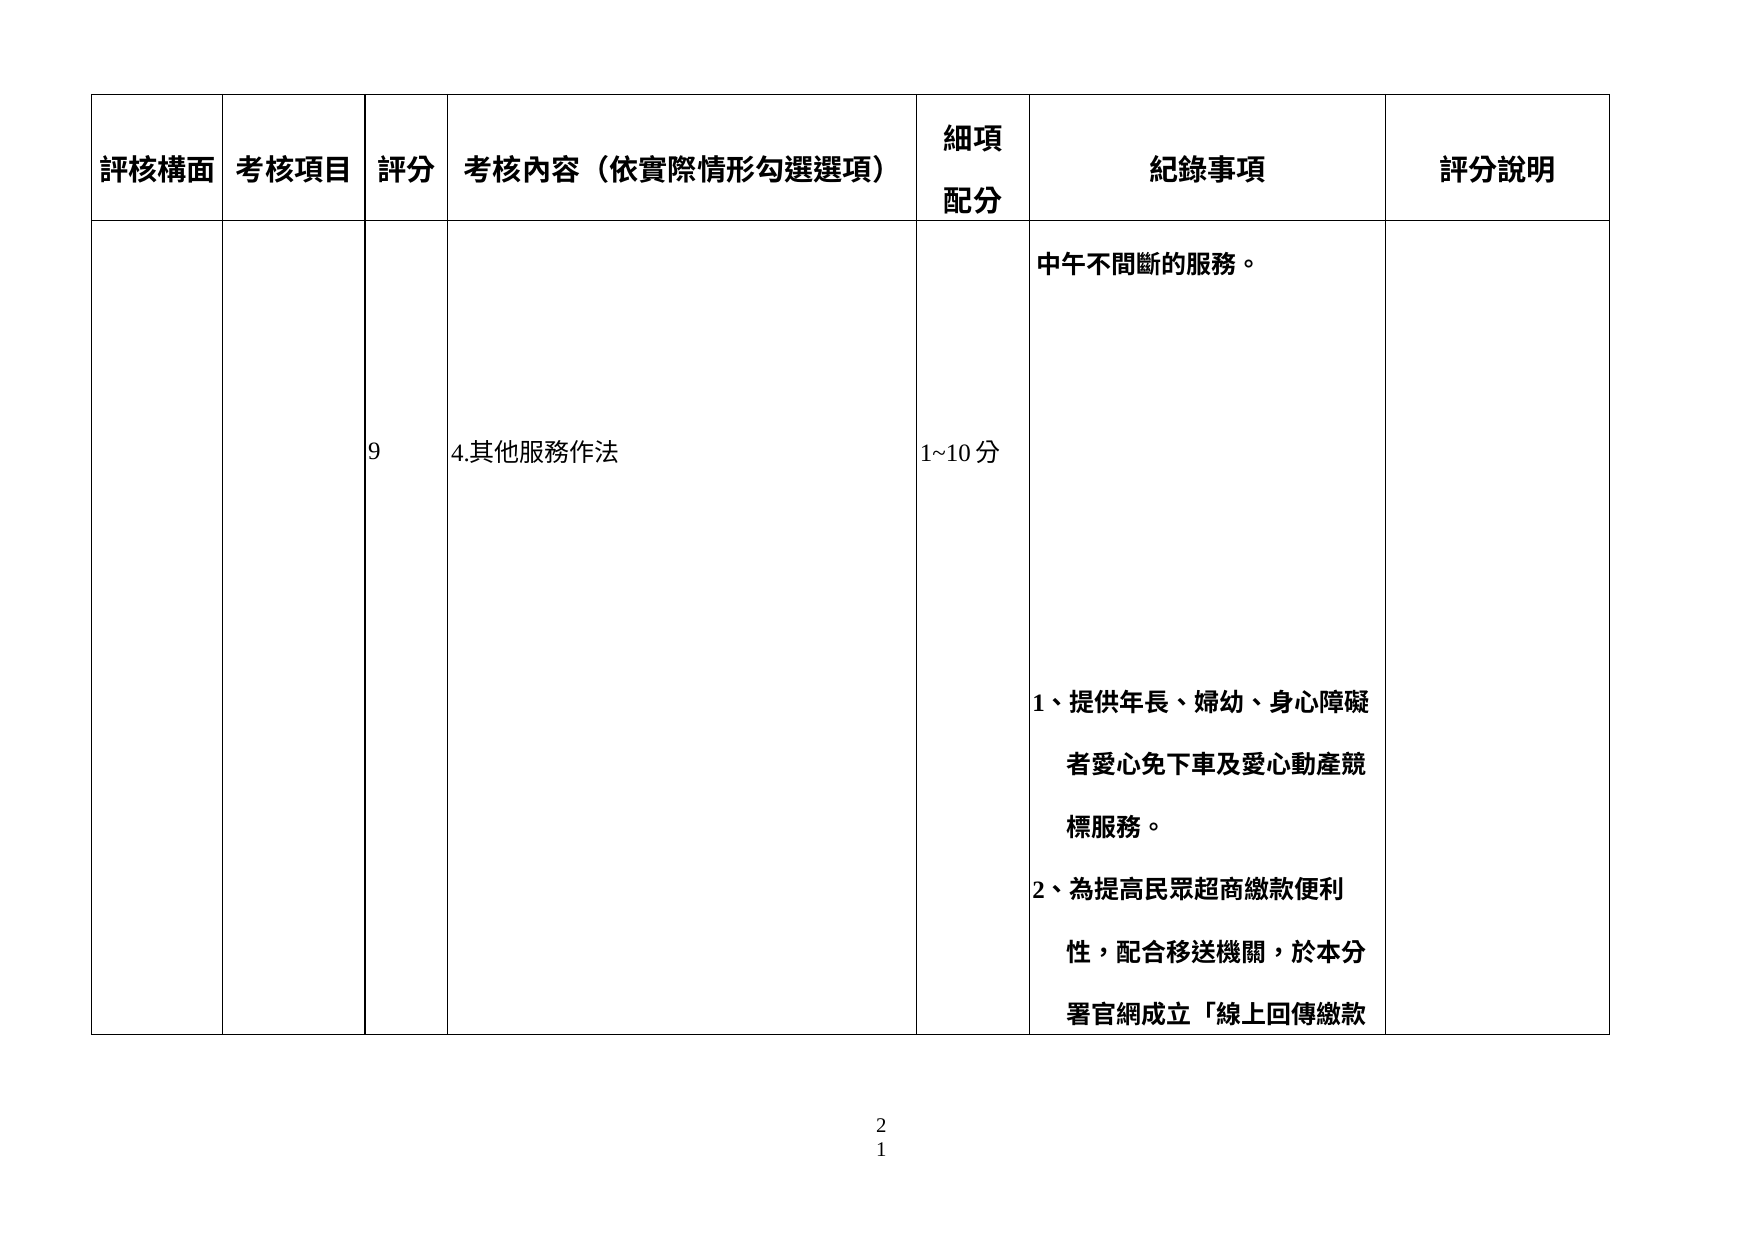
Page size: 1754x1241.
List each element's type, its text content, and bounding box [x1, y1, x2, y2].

table_cell 應建立業務標準作業流程及處理時限，維持服務措施處理一致性；確保資訊提供、問題回應或申辦案件處理的正確性，並適時檢討改進流程與作業方式。 申辦業務標準作業流程訂定情形(30分) 應提供申辦業務標準作業流程訂定比率及持續檢討情形。 服務及時性(40分) 重視民眾申辦案件的處理效率，確保於處理時限內完成。 服務人員專業度(30分) 注重服務人員專業度，確保問題回應及 申辦案件處理的正確性。 ■服務人員回應問題正確率達90％以上。 □服務人員回應問題正確率達85％以上。 □服務人員回應問題正確率達80％以上。 □服務人員回應問題正確率達75％以上。 □服務人員回應問題正確率達70％以上。 應提高民眾臨櫃洽公或網站使用的便利性，建置合宜的服務環境，並注重服務人員的禮貌態度；提供民眾易讀、易懂、易用的服務資訊及進度查詢管道，提升服務流程透明度。 服務設施合宜程度(20分) ■除提供「核心設施」外，另備有「一般設施」供民眾使用，且有必要的使用說明與管理，確保設施品質。 □提供「核心設施」供民眾使用，且有必要的使用說明與管理，並定期檢查與充實，確保設施品質。 □提供「核心設施」供民眾使用，且有必要的使用說明與管理，確保設施品質。 網站使用便利性(20分) （1）機關網站應方便瀏覽查詢 （2）提供多元及便利的資訊檢索服務 （3）確保網站內容的正確性及有效連結 服務行為的友善性(30分) ■機關電話禮貌測試結果優良。 （測試分數90分以上） □機關電話禮貌測試結果良好。 （測試分數80分以上） 機關電話禮貌測試結果普通。 （測試分數70分以上） 服務資訊透明度(30分) （1）資訊公開(10分) 主動公開服務相關資訊，如服務項目、業務承辦資訊、相關法規、申辦業務標準作業流程、應備表件、書表範例等。公開資訊應以簡明、易讀易懂及易用之形式呈現，供民眾查閱或運用。 （2）資料開放(10分) 從民眾應用面思考，盤點業務資料，並於結構化及去個資識別化後，採開放格式或應用程式介面方式對外開放，供使用者依需求連結下載及利用，並應定期檢視及更新資料。 （3）案件查詢管道(10分) ■提供現場、電話、網路及其他方式（如APP或QR Code等）。 □提供現場、電話及網路查詢。 □提供現場查詢。 瞭解民眾服務需求，檢討既有服務措施，並運用多元策略，提升服務便捷度(100分) 1.建置單一窗口整合服務 2.減除申辦案件需檢附之書表謄本 3.開發線上申辦或跨平台通用服務 4.其他服務作法 關注服務對象屬性、居住地區差異及數位落差情形，運用多元策略，促進服務可近性(100分) 1.客製化服務 2.專人全程服務 3.主動服務 4.其他服務作法 在不同發展條件下，運用自身優勢或克服劣勢，達成特定服務目標之努力或措施(100分) 突破成長(50分) 機關為完成服務遞送，於考量機關任務、服務對象屬性、資源可運用程度後，積極排除各項不利因素達成服務目標所展現之努力與成效。 優質服務(50分) 機關在其核心業務範疇內，於設定服務目標後，運用多元策略，提出符合機關任務且較現有服務措施具有挑戰性，或符合機關特色且更具吸引力、豐富性之其他服務措施。 機關運用多元管道蒐集機關成員意見(50分) 檢討及改造內部流程，精實作業，減省不必要的審核及行政程序(50分) 機關內部服務精進機制運作情形、創新服務提案情形及採行率(100分) ■機關能否產生源源不絕的創新服務之關鍵所在是組織內部創新機制及運作。 ■機關應詳細說明內部創新提案機制之建立及運作情形，並確保該機制可常態性持續運轉。 洽公環境適切程度（20分） ■民眾對於機關整體洽公環境的滿意度達85％以上。 □民眾對於機關整體洽公環境的滿意度達75％以上。 □民眾對於機關整體洽公環境的滿意度達65％以上。 洽公服務禮儀滿意度（20分） ■民眾對於洽公服務禮儀的滿意度達85％以上。 □民眾對於洽公服務禮儀的滿意度達75％以上。 □民眾對於洽公服務禮儀的滿意度達65％以上。 洽公服務專業性滿意度（20分） ■民眾對於洽公服務專業性的滿意度達85％以上。 □民眾對於洽公服務專業性的滿意度達75％以上。 □民眾對於洽公服務專業性的滿意度達65％以上。 洽公服務措施滿意度（20分） ■民眾對於洽公服務措施的滿意度達85％以上。 □民眾對於洽公服務措施的滿意度達75％以上。 □民眾對於洽公服務措施的滿意度達65％以上。 內部同仁滿意度（20分） ■內部同仁對於機關的滿意度達85％以上。 □內部同仁對於機關的滿意度達75％以上。 □內部同仁對於機關的滿意度達65％以上。 針對民眾意見、抱怨及陳情等，積極回應，有效協助民眾解決問題(100分) 1.民眾意見回應處理機制 2.民眾意見回應處理情形 3.陳情案件處理滿意度調查 4.陳情案件檢討改善情形 開放參與在基礎服務、服務遞送、服務量能及服務評價等構面不同運用方式(50分) 創新性在基礎服務、服務遞送、服務量能及服務評價等構面不同運用方式(50分) [448, 221, 916, 1033]
table_header 細項 配分 [917, 95, 1029, 220]
table_header 評分 [366, 95, 447, 220]
table_header 考核內容（依實際情形勾選選項） [448, 95, 916, 220]
table_header 評分說明 [1386, 95, 1609, 220]
table_header 考核項目 [223, 95, 364, 220]
table_header 紀錄事項 [1030, 95, 1385, 220]
table_header 評核構面 [92, 95, 222, 220]
table_cell 9 [366, 221, 447, 1033]
table_cell 1~10分 [917, 221, 1029, 1033]
table_cell [223, 221, 364, 1033]
table_cell [1386, 221, 1609, 1033]
table_cell [92, 221, 222, 1033]
table_cell 中午不間斷的服務。 1、提供年長、婦幼、身心障礙者愛心免下車及愛心動產競標服務。 2、為提高民眾超商繳款便利性，配合移送機關，於本分署官網成立「線上回傳繳款 [1030, 221, 1385, 1033]
